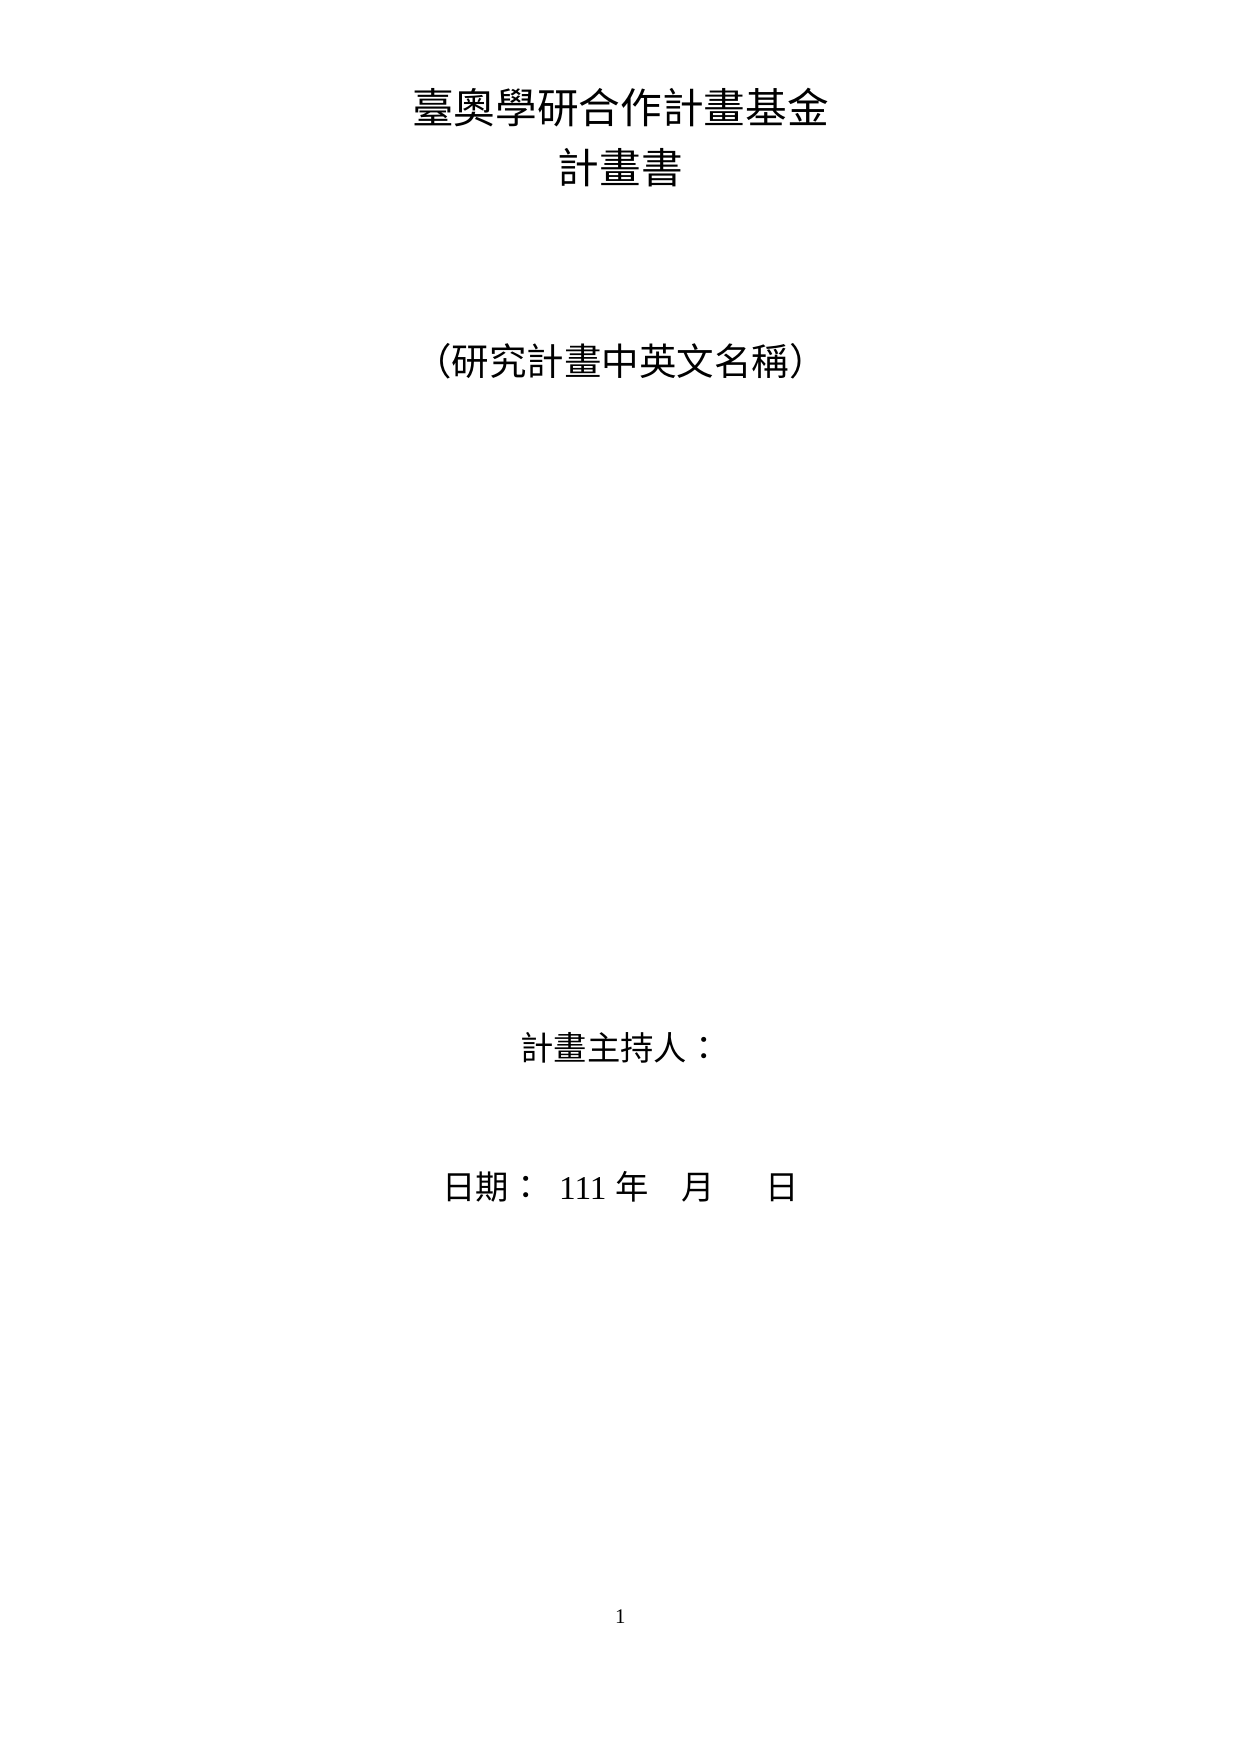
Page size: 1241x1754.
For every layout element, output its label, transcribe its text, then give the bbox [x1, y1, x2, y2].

text 計畫主持人： [187, 1022, 1053, 1070]
text 日期： 111 年 月 日 [187, 1161, 1053, 1209]
text （研究計畫中英文名稱） [187, 332, 1053, 386]
text 計畫書 [187, 135, 1053, 196]
text 臺奧學研合作計畫基金 [187, 75, 1053, 135]
